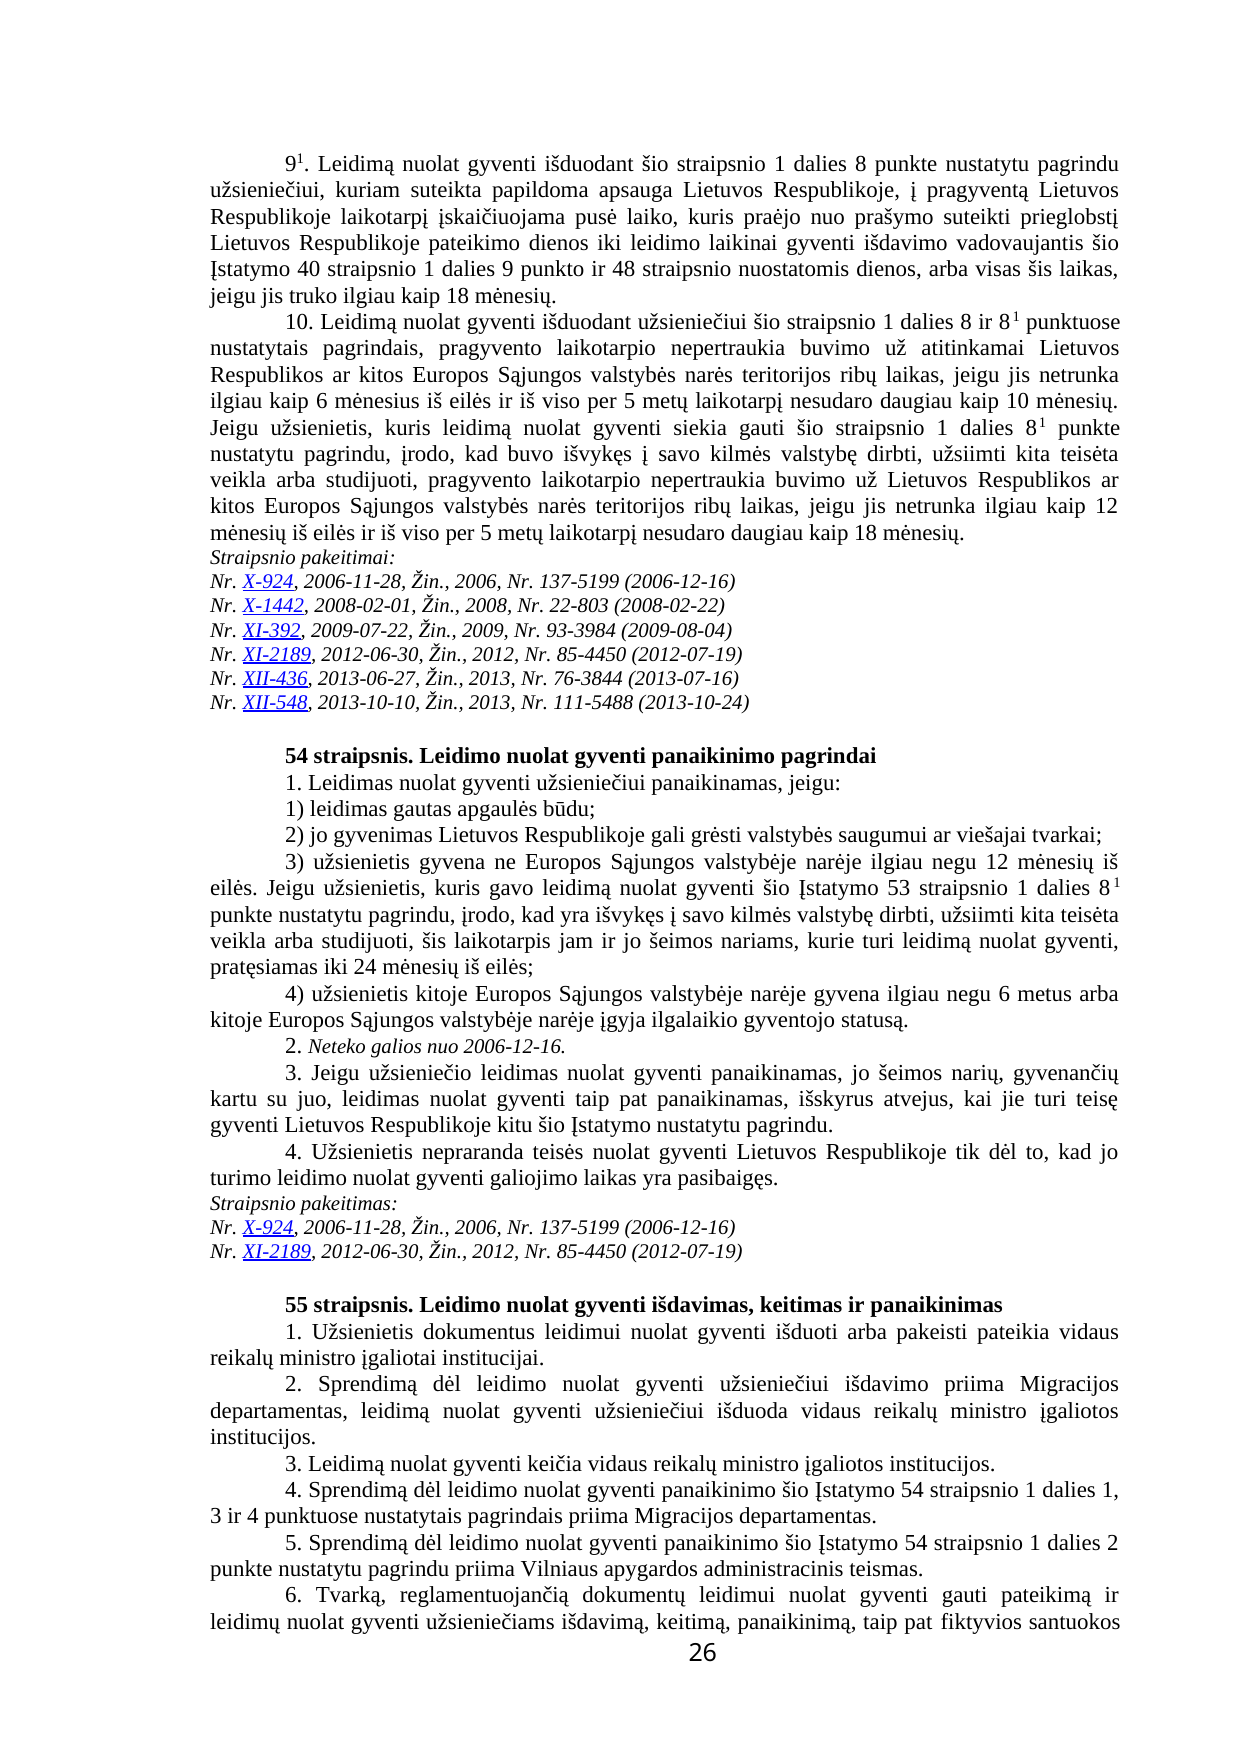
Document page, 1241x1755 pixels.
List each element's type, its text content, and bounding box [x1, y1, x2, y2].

text 1. Užsienietis dokumentus leidimui nuolat gyventi išduoti arba pakeisti pateikia vidaus reikalų ministro įgaliotai institucijai. [210, 1318, 1120, 1371]
text Nr. XII-436, 2013-06-27, Žin., 2013, Nr. 76-3844 (2013-07-16) [210, 666, 1120, 690]
text 1. Leidimas nuolat gyventi užsieniečiui panaikinamas, jeigu: [210, 769, 1120, 795]
text Nr. X-924, 2006-11-28, Žin., 2006, Nr. 137-5199 (2006-12-16) [210, 569, 1120, 593]
text Nr. X-924, 2006-11-28, Žin., 2006, Nr. 137-5199 (2006-12-16) [210, 1214, 1120, 1239]
text 91. Leidimą nuolat gyventi išduodant šio straipsnio 1 dalies 8 punkte nustatytu pagrindu užsieniečiui, kuriam suteikta papildoma apsauga Lietuvos Respublikoje, į pragyventą Lietuvos Respublikoje laikotarpį įskaičiuojama pusė laiko, kuris praėjo nuo prašymo suteikti prieglobstį Lietuvos Respublikoje pateikimo dienos iki leidimo laikinai gyventi išdavimo vadovaujantis šio Įstatymo 40 straipsnio 1 dalies 9 punkto ir 48 straipsnio nuostatomis dienos, arba visas šis laikas, jeigu jis truko ilgiau kaip 18 mėnesių. [210, 150, 1120, 308]
text 4. Sprendimą dėl leidimo nuolat gyventi panaikinimo šio Įstatymo 54 straipsnio 1 dalies 1, 3 ir 4 punktuose nustatytais pagrindais priima Migracijos departamentas. [210, 1476, 1120, 1529]
text Straipsnio pakeitimai: [210, 545, 1120, 569]
text 2. Sprendimą dėl leidimo nuolat gyventi užsieniečiui išdavimo priima Migracijos departamentas, leidimą nuolat gyventi užsieniečiui išduoda vidaus reikalų ministro įgaliotos institucijos. [210, 1371, 1120, 1449]
text 4) užsienietis kitoje Europos Sąjungos valstybėje narėje gyvena ilgiau negu 6 metus arba kitoje Europos Sąjungos valstybėje narėje įgyja ilgalaikio gyventojo statusą. [210, 980, 1120, 1032]
text 3. Leidimą nuolat gyventi keičia vidaus reikalų ministro įgaliotos institucijos. [210, 1449, 1120, 1476]
text Nr. XI-392, 2009-07-22, Žin., 2009, Nr. 93-3984 (2009-08-04) [210, 617, 1120, 642]
text 54 straipsnis. Leidimo nuolat gyventi panaikinimo pagrindai [210, 742, 1120, 769]
text 4. Užsienietis nepraranda teisės nuolat gyventi Lietuvos Respublikoje tik dėl to, kad jo turimo leidimo nuolat gyventi galiojimo laikas yra pasibaigęs. [210, 1138, 1120, 1191]
text 2. Neteko galios nuo 2006-12-16. [210, 1032, 1120, 1059]
text 6. Tvarką, reglamentuojančią dokumentų leidimui nuolat gyventi gauti pateikimą ir leidimų nuolat gyventi užsieniečiams išdavimą, keitimą, panaikinimą, taip pat fiktyvios santuokos [210, 1581, 1120, 1634]
text 2) jo gyvenimas Lietuvos Respublikoje gali grėsti valstybės saugumui ar viešajai tvarkai; [210, 822, 1120, 848]
text 1) leidimas gautas apgaulės būdu; [210, 795, 1120, 822]
text Straipsnio pakeitimas: [210, 1191, 1120, 1214]
text Nr. XI-2189, 2012-06-30, Žin., 2012, Nr. 85-4450 (2012-07-19) [210, 642, 1120, 666]
text 55 straipsnis. Leidimo nuolat gyventi išdavimas, keitimas ir panaikinimas [210, 1291, 1120, 1318]
text 5. Sprendimą dėl leidimo nuolat gyventi panaikinimo šio Įstatymo 54 straipsnio 1 dalies 2 punkte nustatytu pagrindu priima Vilniaus apygardos administracinis teismas. [210, 1529, 1120, 1581]
text Nr. XII-548, 2013-10-10, Žin., 2013, Nr. 111-5488 (2013-10-24) [210, 690, 1120, 714]
text 10. Leidimą nuolat gyventi išduodant užsieniečiui šio straipsnio 1 dalies 8 ir 81 punktuose nustatytais pagrindais, pragyvento laikotarpio nepertraukia buvimo už atitinkamai Lietuvos Respublikos ar kitos Europos Sąjungos valstybės narės teritorijos ribų laikas, jeigu jis netrunka ilgiau kaip 6 mėnesius iš eilės ir iš viso per 5 metų laikotarpį nesudaro daugiau kaip 10 mėnesių. Jeigu užsienietis, kuris leidimą nuolat gyventi siekia gauti šio straipsnio 1 dalies 81 punkte nustatytu pagrindu, įrodo, kad buvo išvykęs į savo kilmės valstybę dirbti, užsiimti kita teisėta veikla arba studijuoti, pragyvento laikotarpio nepertraukia buvimo už Lietuvos Respublikos ar kitos Europos Sąjungos valstybės narės teritorijos ribų laikas, jeigu jis netrunka ilgiau kaip 12 mėnesių iš eilės ir iš viso per 5 metų laikotarpį nesudaro daugiau kaip 18 mėnesių. [210, 308, 1120, 545]
text Nr. X-1442, 2008-02-01, Žin., 2008, Nr. 22-803 (2008-02-22) [210, 593, 1120, 617]
text 3) užsienietis gyvena ne Europos Sąjungos valstybėje narėje ilgiau negu 12 mėnesių iš eilės. Jeigu užsienietis, kuris gavo leidimą nuolat gyventi šio Įstatymo 53 straipsnio 1 dalies 81 punkte nustatytu pagrindu, įrodo, kad yra išvykęs į savo kilmės valstybę dirbti, užsiimti kita teisėta veikla arba studijuoti, šis laikotarpis jam ir jo šeimos nariams, kurie turi leidimą nuolat gyventi, pratęsiamas iki 24 mėnesių iš eilės; [210, 848, 1120, 980]
text 3. Jeigu užsieniečio leidimas nuolat gyventi panaikinamas, jo šeimos narių, gyvenančių kartu su juo, leidimas nuolat gyventi taip pat panaikinamas, išskyrus atvejus, kai jie turi teisę gyventi Lietuvos Respublikoje kitu šio Įstatymo nustatytu pagrindu. [210, 1059, 1120, 1138]
text Nr. XI-2189, 2012-06-30, Žin., 2012, Nr. 85-4450 (2012-07-19) [210, 1239, 1120, 1263]
